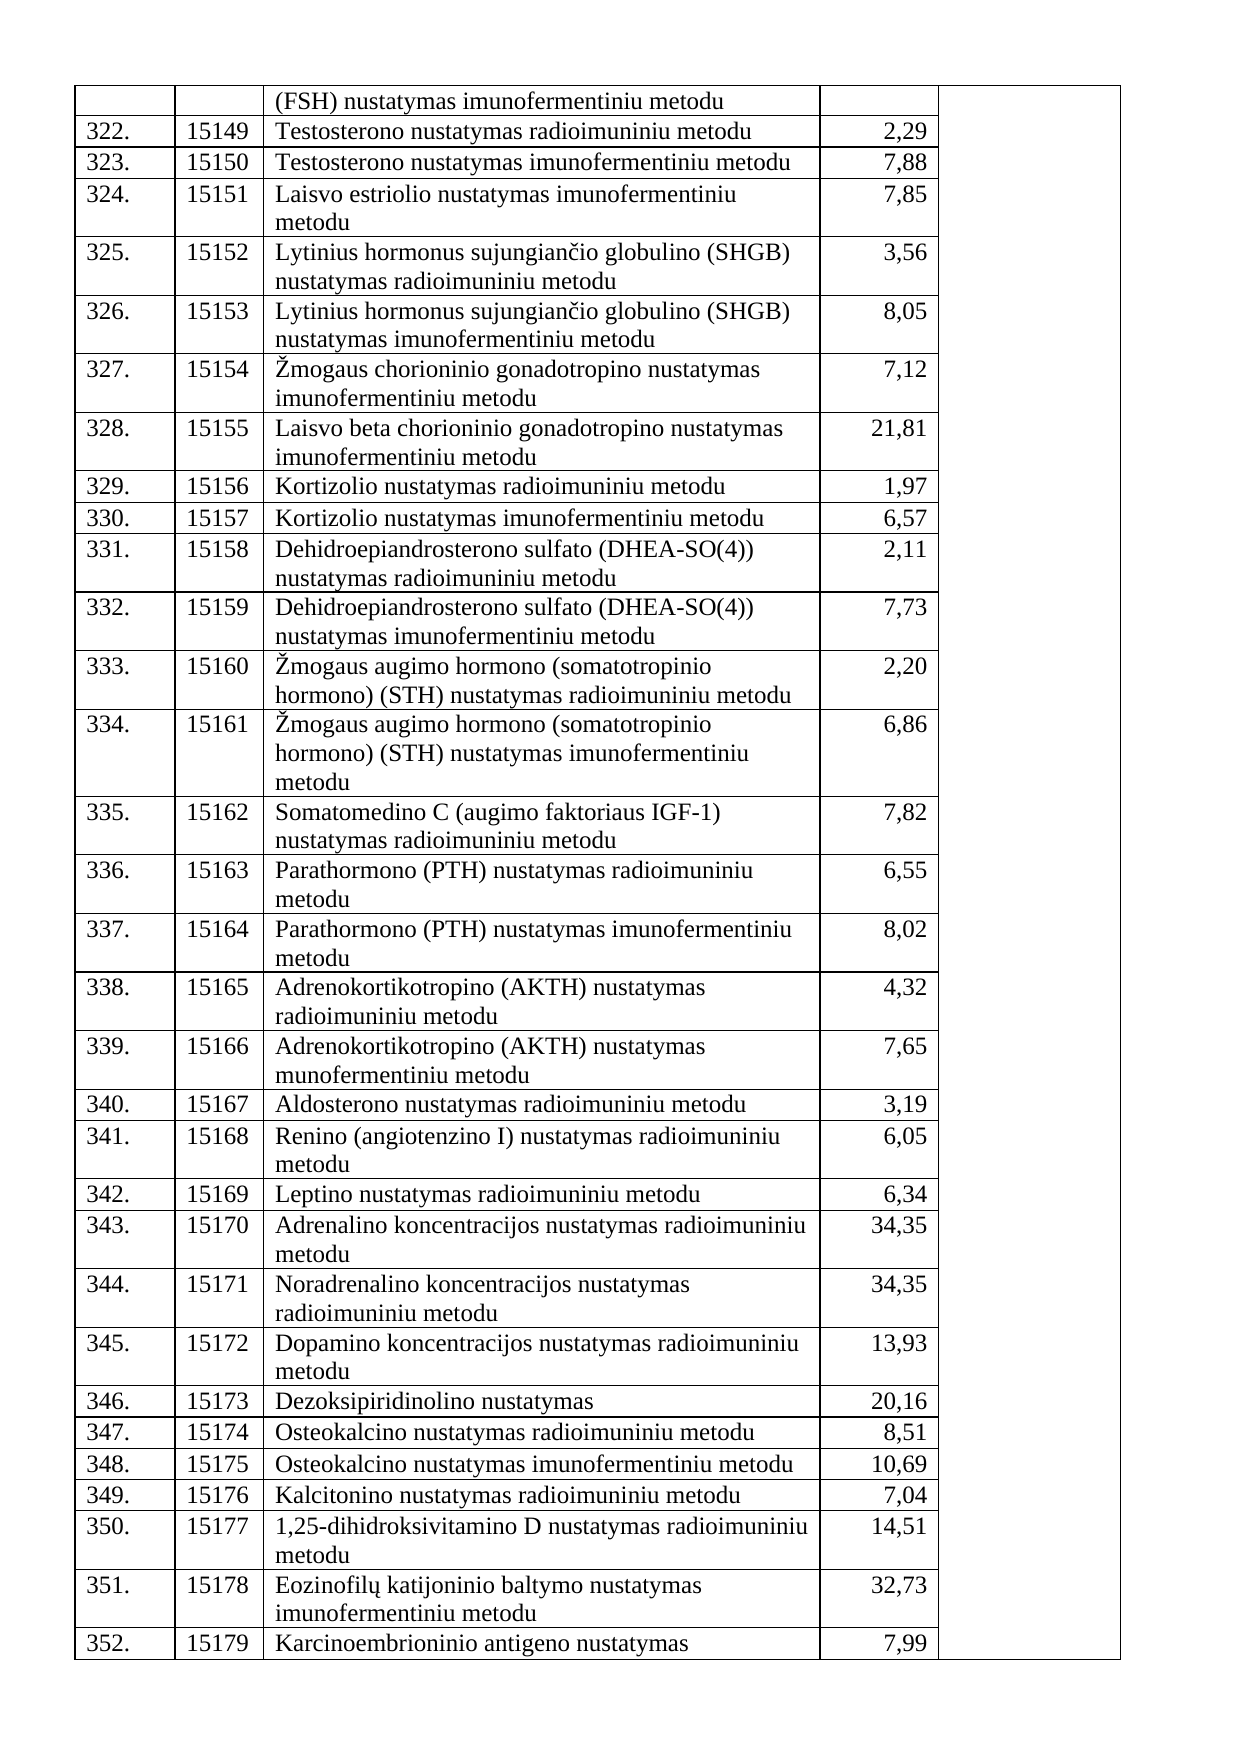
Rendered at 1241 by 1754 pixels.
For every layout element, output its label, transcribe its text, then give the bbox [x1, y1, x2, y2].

table_cell 21,81 [821, 413, 938, 470]
table_cell 347. [76, 1418, 174, 1448]
table_cell 348. [76, 1449, 174, 1479]
table_cell Renino (angiotenzino I) nustatymas radioimuniniu metodu [264, 1121, 819, 1178]
table_cell 15153 [176, 296, 263, 353]
table_cell 2,20 [821, 651, 938, 708]
table_cell 15171 [176, 1269, 263, 1327]
table_cell 324. [76, 179, 174, 236]
table_cell Žmogaus chorioninio gonadotropino nustatymas imunofermentiniu metodu [264, 354, 819, 412]
table_cell 15152 [176, 237, 263, 295]
table_cell 8,51 [821, 1418, 938, 1448]
table_cell 340. [76, 1090, 174, 1120]
table_cell 15174 [176, 1418, 263, 1448]
table_cell 332. [76, 593, 174, 650]
table_cell 331. [76, 534, 174, 591]
table_cell 336. [76, 855, 174, 913]
table_cell 7,65 [821, 1031, 938, 1088]
table_cell 7,12 [821, 354, 938, 412]
table_cell 342. [76, 1179, 174, 1209]
table_cell Laisvo beta chorioninio gonadotropino nustatymas imunofermentiniu metodu [264, 413, 819, 470]
table_cell Testosterono nustatymas imunofermentiniu metodu [264, 148, 819, 178]
table_cell Osteokalcino nustatymas imunofermentiniu metodu [264, 1449, 819, 1479]
table_cell 14,51 [821, 1511, 938, 1569]
table_cell 10,69 [821, 1449, 938, 1479]
table_cell 8,05 [821, 296, 938, 353]
table_cell 352. [76, 1628, 174, 1658]
table_cell 338. [76, 973, 174, 1030]
table_cell 2,11 [821, 534, 938, 591]
table_cell 15173 [176, 1386, 263, 1416]
table_cell 345. [76, 1328, 174, 1385]
table_cell 7,85 [821, 179, 938, 236]
table_cell 6,86 [821, 710, 938, 796]
table_cell 15166 [176, 1031, 263, 1088]
table_cell Žmogaus augimo hormono (somatotropinio hormono) (STH) nustatymas radioimuniniu metodu [264, 651, 819, 708]
table_cell 337. [76, 914, 174, 971]
table_cell Parathormono (PTH) nustatymas radioimuniniu metodu [264, 855, 819, 913]
table_cell 15157 [176, 503, 263, 533]
table_cell 6,57 [821, 503, 938, 533]
table_cell Eozinofilų katijoninio baltymo nustatymas imunofermentiniu metodu [264, 1570, 819, 1627]
table_cell 15163 [176, 855, 263, 913]
table_cell 330. [76, 503, 174, 533]
table_cell 351. [76, 1570, 174, 1627]
table_cell 335. [76, 797, 174, 854]
table_cell 15160 [176, 651, 263, 708]
table_cell 15159 [176, 593, 263, 650]
table_cell Kortizolio nustatymas imunofermentiniu metodu [264, 503, 819, 533]
table_cell 15149 [176, 116, 263, 146]
table_cell 6,34 [821, 1179, 938, 1209]
table_cell 15167 [176, 1090, 263, 1120]
table_cell 15176 [176, 1480, 263, 1510]
table_cell Adrenokortikotropino (AKTH) nustatymas radioimuniniu metodu [264, 973, 819, 1030]
table_cell 2,29 [821, 116, 938, 146]
table_cell 15150 [176, 148, 263, 178]
table_cell Lytinius hormonus sujungiančio globulino (SHGB) nustatymas radioimuniniu metodu [264, 237, 819, 295]
table_cell 349. [76, 1480, 174, 1510]
table_cell Testosterono nustatymas radioimuniniu metodu [264, 116, 819, 146]
table_cell Kortizolio nustatymas radioimuniniu metodu [264, 471, 819, 502]
table_cell 15161 [176, 710, 263, 796]
table_cell Noradrenalino koncentracijos nustatymas radioimuniniu metodu [264, 1269, 819, 1327]
table_cell 15175 [176, 1449, 263, 1479]
table_cell 20,16 [821, 1386, 938, 1416]
table_cell 327. [76, 354, 174, 412]
table_cell 15178 [176, 1570, 263, 1627]
table_cell 333. [76, 651, 174, 708]
table_cell 7,04 [821, 1480, 938, 1510]
table_cell 328. [76, 413, 174, 470]
table_cell 3,19 [821, 1090, 938, 1120]
table_cell 15151 [176, 179, 263, 236]
table_cell 4,32 [821, 973, 938, 1030]
table_cell 7,99 [821, 1628, 938, 1658]
table_cell Laisvo estriolio nustatymas imunofermentiniu metodu [264, 179, 819, 236]
table_cell Dopamino koncentracijos nustatymas radioimuniniu metodu [264, 1328, 819, 1385]
table_cell 1,25-dihidroksivitamino D nustatymas radioimuniniu metodu [264, 1511, 819, 1569]
table_cell 343. [76, 1211, 174, 1268]
table_cell 3,56 [821, 237, 938, 295]
table_cell 15162 [176, 797, 263, 854]
table_cell Adrenokortikotropino (AKTH) nustatymas munofermentiniu metodu [264, 1031, 819, 1088]
table_cell Leptino nustatymas radioimuniniu metodu [264, 1179, 819, 1209]
table_cell (FSH) nustatymas imunofermentiniu metodu [264, 86, 819, 115]
table_cell 7,82 [821, 797, 938, 854]
table_cell 323. [76, 148, 174, 178]
table_cell 1,97 [821, 471, 938, 502]
table_cell 329. [76, 471, 174, 502]
table_cell [76, 86, 174, 115]
table_cell Lietuvos Respublikos sveikatos apsaugos ministro 2002 m. spalio 15 d. įsakymas Nr. 505 „Dėl sveikatos apsaugos ministerijos 1996 m. kovo 26 d. įsakymo Nr. 178 „Dėl Valstybės ir savivaldybių remiamų asmens sveikatos priežiūros paslaugų kainyno patvirtinimo“ pakeitimo“ [939, 86, 1120, 1658]
table_cell Karcinoembrioninio antigeno nustatymas [264, 1628, 819, 1658]
table_cell 339. [76, 1031, 174, 1088]
table_cell 350. [76, 1511, 174, 1569]
table_cell Kalcitonino nustatymas radioimuniniu metodu [264, 1480, 819, 1510]
table_cell 15172 [176, 1328, 263, 1385]
table_cell 326. [76, 296, 174, 353]
table_cell 15170 [176, 1211, 263, 1268]
table_cell Dehidroepiandrosterono sulfato (DHEA-SO(4)) nustatymas imunofermentiniu metodu [264, 593, 819, 650]
table_cell [821, 86, 938, 115]
table_cell 34,35 [821, 1269, 938, 1327]
table_cell Parathormono (PTH) nustatymas imunofermentiniu metodu [264, 914, 819, 971]
table_cell 13,93 [821, 1328, 938, 1385]
table_cell 15168 [176, 1121, 263, 1178]
table_cell Lytinius hormonus sujungiančio globulino (SHGB) nustatymas imunofermentiniu metodu [264, 296, 819, 353]
table_cell 15164 [176, 914, 263, 971]
table_cell 34,35 [821, 1211, 938, 1268]
table_cell 15165 [176, 973, 263, 1030]
table_cell 15156 [176, 471, 263, 502]
table_cell Aldosterono nustatymas radioimuniniu metodu [264, 1090, 819, 1120]
table_cell 15179 [176, 1628, 263, 1658]
table_cell 325. [76, 237, 174, 295]
table_cell 344. [76, 1269, 174, 1327]
table_cell 322. [76, 116, 174, 146]
table_cell Dezoksipiridinolino nustatymas [264, 1386, 819, 1416]
table_cell 32,73 [821, 1570, 938, 1627]
table_cell 15169 [176, 1179, 263, 1209]
table_cell Žmogaus augimo hormono (somatotropinio hormono) (STH) nustatymas imunofermentiniu metodu [264, 710, 819, 796]
table_cell 8,02 [821, 914, 938, 971]
table_cell [176, 86, 263, 115]
table_cell Dehidroepiandrosterono sulfato (DHEA-SO(4)) nustatymas radioimuniniu metodu [264, 534, 819, 591]
table_cell 6,05 [821, 1121, 938, 1178]
table_cell Osteokalcino nustatymas radioimuniniu metodu [264, 1418, 819, 1448]
table_cell 6,55 [821, 855, 938, 913]
table_cell 7,73 [821, 593, 938, 650]
table_cell 346. [76, 1386, 174, 1416]
table_cell 7,88 [821, 148, 938, 178]
table_cell 15158 [176, 534, 263, 591]
table_cell Adrenalino koncentracijos nustatymas radioimuniniu metodu [264, 1211, 819, 1268]
table_cell 15155 [176, 413, 263, 470]
table_cell 15177 [176, 1511, 263, 1569]
table_cell Somatomedino C (augimo faktoriaus IGF-1) nustatymas radioimuniniu metodu [264, 797, 819, 854]
table_cell 341. [76, 1121, 174, 1178]
table_cell 334. [76, 710, 174, 796]
table_cell 15154 [176, 354, 263, 412]
